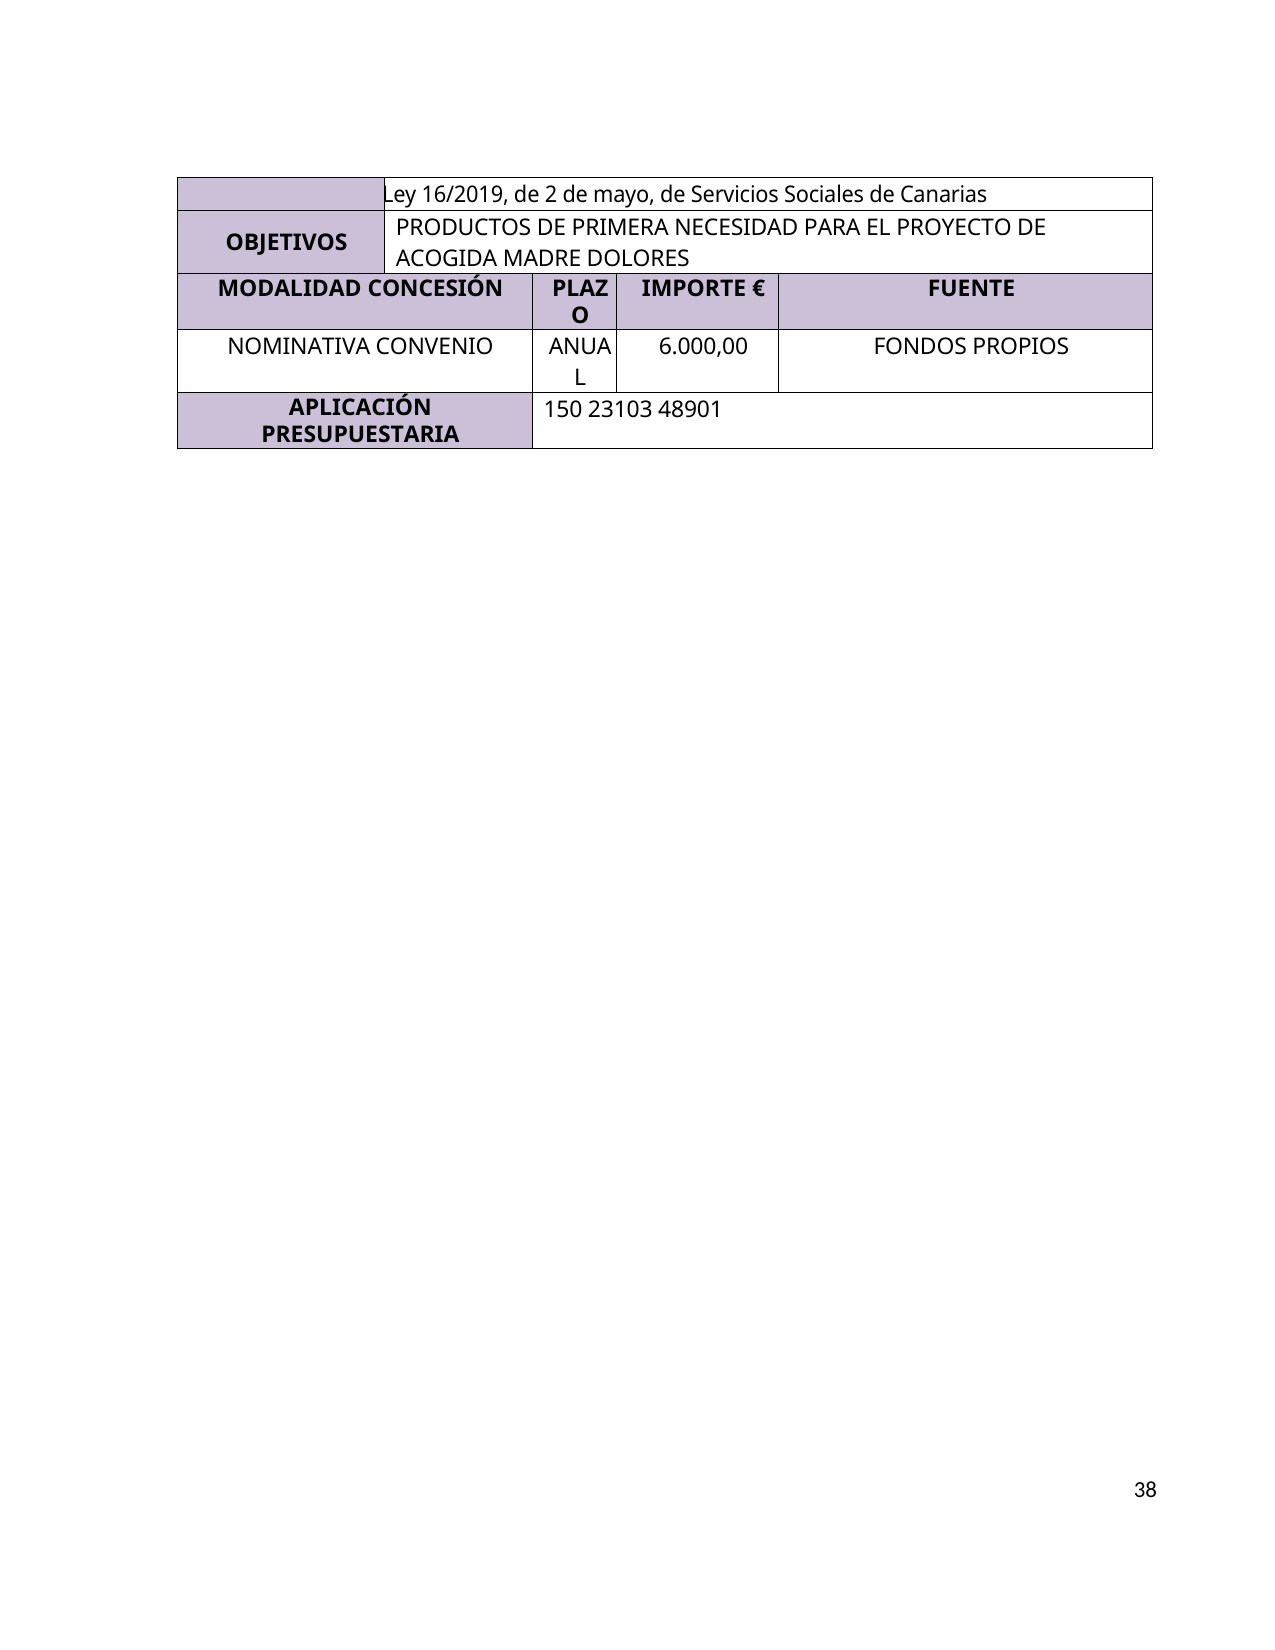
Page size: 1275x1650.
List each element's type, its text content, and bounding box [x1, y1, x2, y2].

table_cell Ley 16/2019, de 2 de mayo, de Servicios Sociales de Canarias [385, 178, 1152, 210]
table_cell IMPORTE € [617, 274, 778, 329]
table_cell MODALIDAD CONCESIÓN [178, 274, 532, 329]
table_cell OBJETIVOS [178, 211, 384, 273]
table_cell FONDOS PROPIOS [779, 330, 1152, 392]
table_cell PRODUCTOS DE PRIMERA NECESIDAD PARA EL PROYECTO DE ACOGIDA MADRE DOLORES [385, 211, 1152, 273]
table_cell FUENTE [779, 274, 1152, 329]
table_cell PLAZO [533, 274, 616, 329]
table_cell ANUAL [533, 330, 616, 392]
table_cell NOMINATIVA CONVENIO [178, 330, 532, 392]
table_cell APLICACIÓN PRESUPUESTARIA [178, 393, 532, 448]
table_cell 150 23103 48901 [533, 393, 1152, 448]
table_cell [178, 178, 384, 210]
table_cell 6.000,00 [617, 330, 778, 392]
